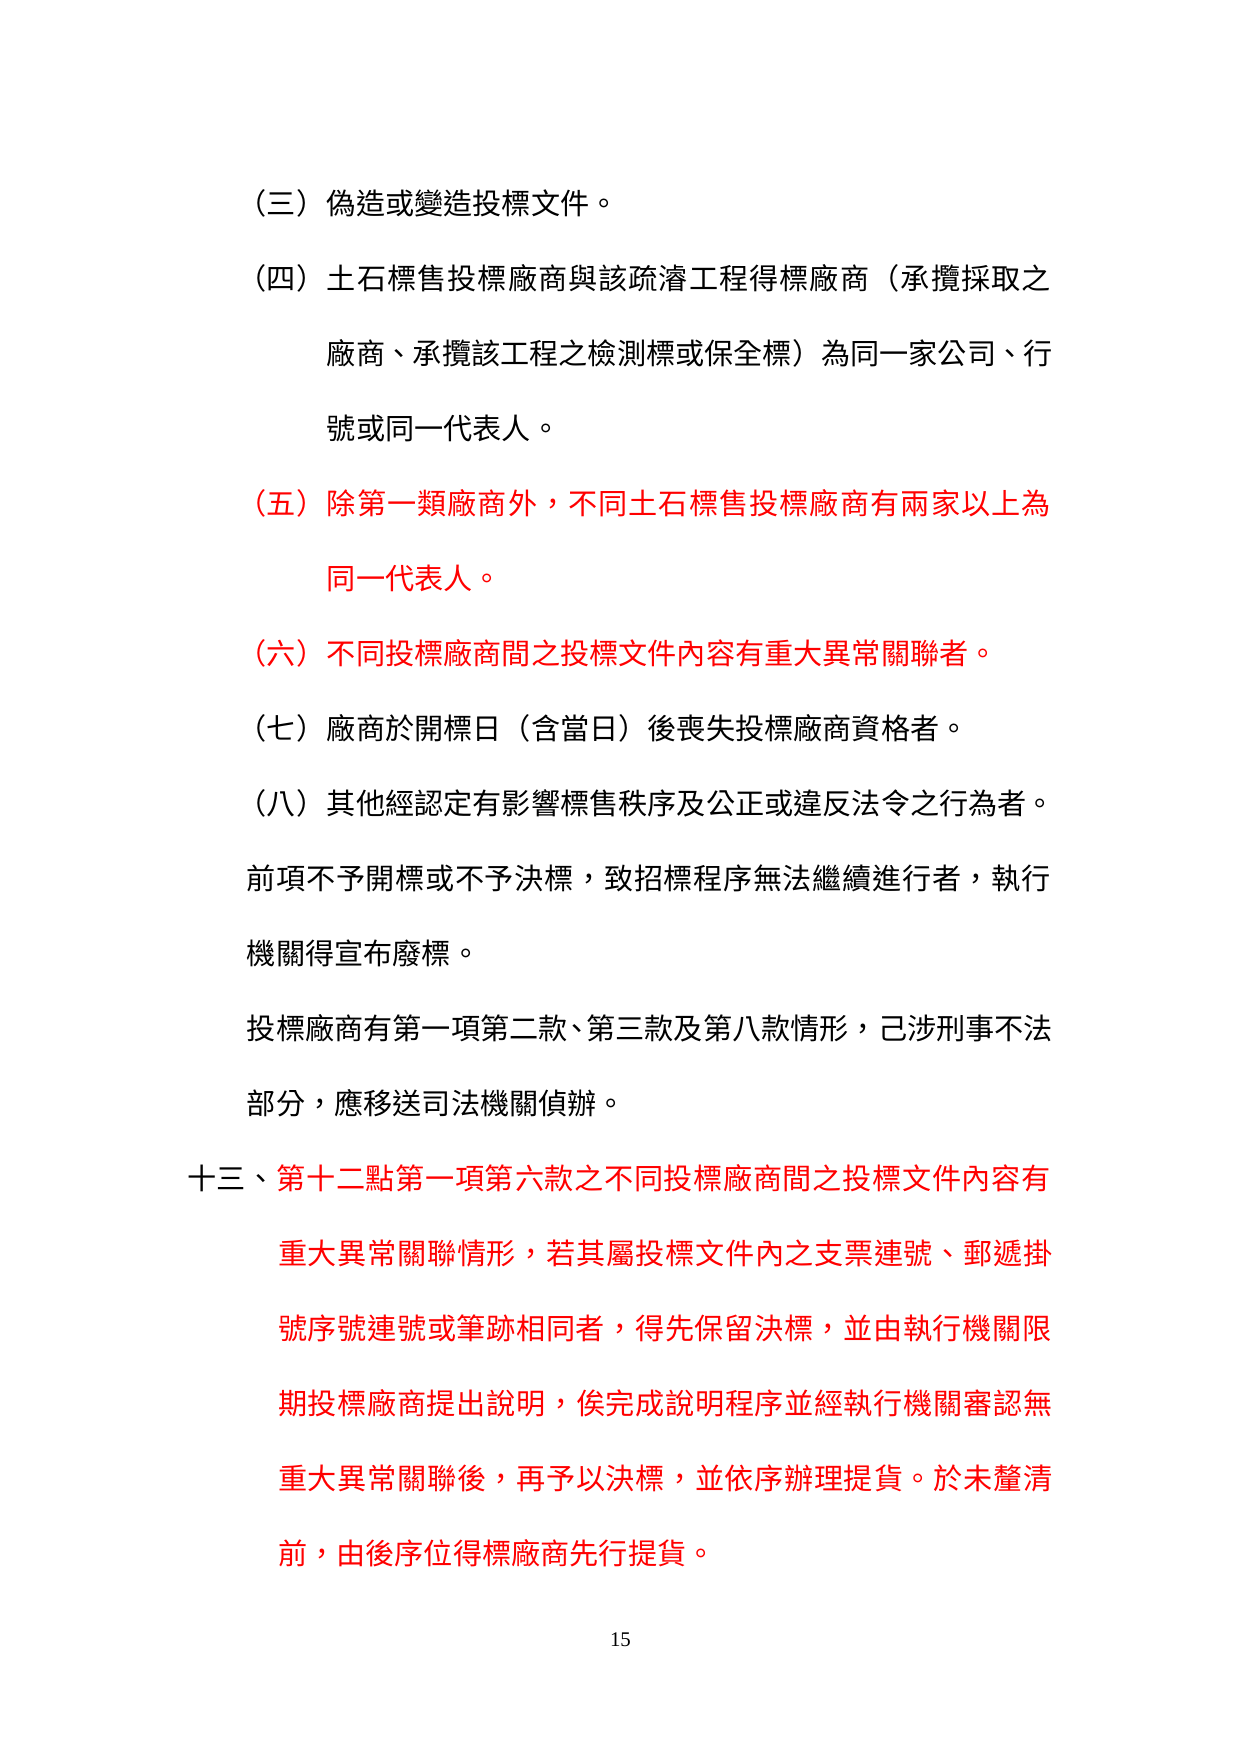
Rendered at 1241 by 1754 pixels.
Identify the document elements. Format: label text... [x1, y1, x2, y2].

text 前項不予開標或不予決標，致招標程序無法繼續進行者，執行機關得宣布廢標。 [247, 839, 1053, 989]
list 廠商於開標日（含當日）後喪失投標廠商資格者。 [237, 689, 1053, 764]
list 不同投標廠商間之投標文件內容有重大異常關聯者。 [237, 614, 1053, 689]
list 土石標售投標廠商與該疏濬工程得標廠商（承攬採取之廠商、承攬該工程之檢測標或保全標）為同一家公司、行號或同一代表人。 [237, 239, 1053, 464]
list 第十二點第一項第六款之不同投標廠商間之投標文件內容有重大異常關聯情形，若其屬投標文件內之支票連號、郵遞掛號序號連號或筆跡相同者，得先保留決標，並由執行機關限期投標廠商提出說明，俟完成說明程序並經執行機關審認無重大異常關聯後，再予以決標，並依序辦理提貨。於未釐清前，由後序位得標廠商先行提貨。 [187, 1139, 1053, 1589]
list 其他經認定有影響標售秩序及公正或違反法令之行為者。 [237, 764, 1053, 839]
text 投標廠商有第一項第二款、第三款及第八款情形，己涉刑事不法部分，應移送司法機關偵辦。 [247, 989, 1053, 1139]
list 除第一類廠商外，不同土石標售投標廠商有兩家以上為同一代表人。 [237, 464, 1053, 614]
list 偽造或變造投標文件。 [237, 164, 1053, 239]
